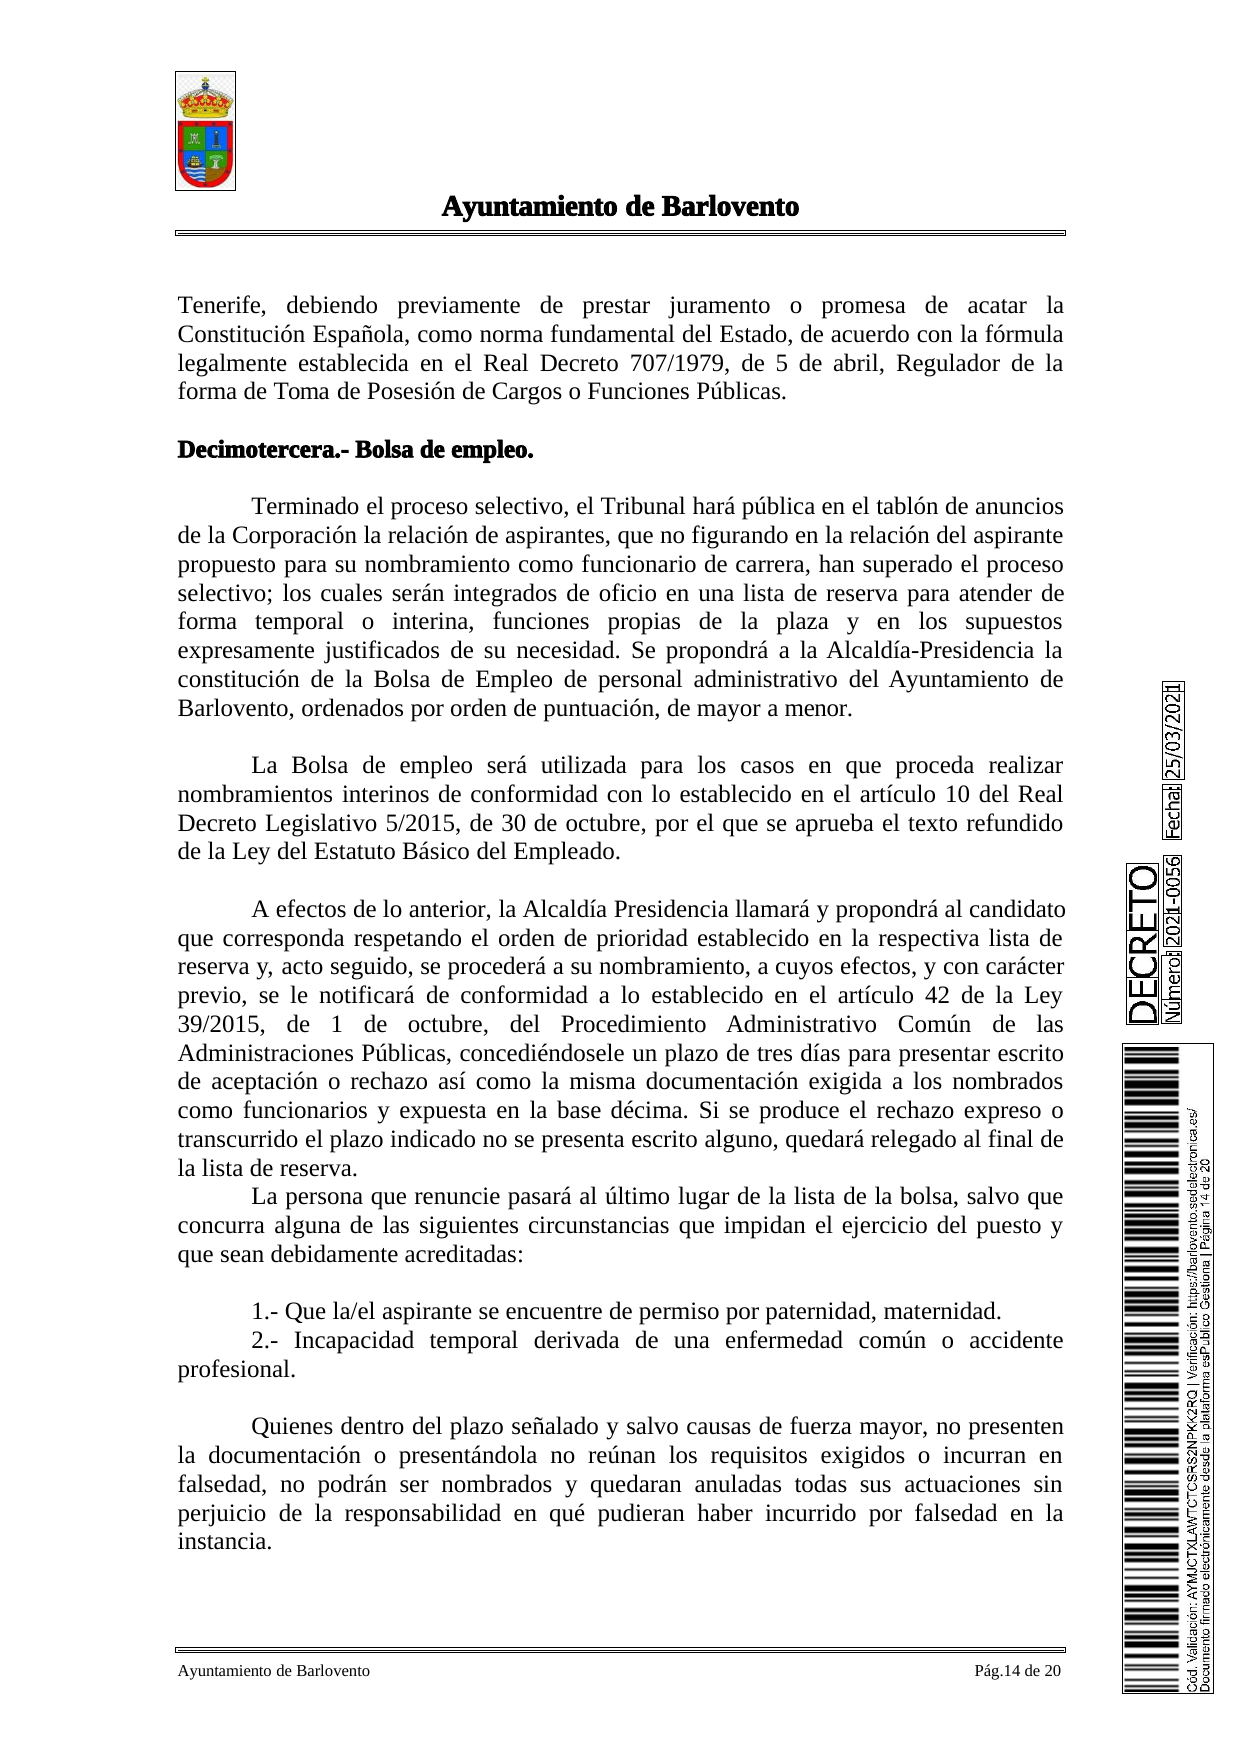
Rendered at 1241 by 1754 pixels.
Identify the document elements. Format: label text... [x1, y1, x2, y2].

text legalmente establecida en el Real Decreto 707/1979, de 5 de abril, Regulador de la [177, 349, 1087, 377]
text forma de Toma de Posesión de Cargos o Funciones Públicas. [177, 378, 1087, 405]
text expresamente justificados de su necesidad. Se propondrá a la Alcaldía-Presidencia la [177, 636, 1088, 664]
picture [1163, 682, 1184, 691]
text la documentación o presentándola no reúnan los requisitos exigidos o incurran en [177, 1441, 1087, 1469]
picture [176, 231, 1065, 235]
text transcurrido el plazo indicado no se presenta escrito alguno, quedará relegado al final de [177, 1125, 1088, 1153]
text 1 [251, 1298, 264, 1325]
text 9/2015, de 1 de octubre, del Procedimiento Administrativo Común de las [190, 1010, 1087, 1038]
text reserva y, acto seguido, se procederá a su nombramiento, a cuyos efectos, y con carácter [177, 953, 1087, 980]
text Administraciones Públicas, concediéndosele un plazo de tres días para presentar escrito [177, 1039, 1088, 1067]
text de la Ley del Estatuto Básico del Empleado. [177, 838, 1087, 865]
picture [176, 1648, 1065, 1652]
text Ayuntamiento de Barlovento [442, 189, 824, 222]
text A efectos de lo anterior, la Alcaldía Presidencia llamará y propondrá al candidato [251, 895, 1087, 923]
text Ayuntamiento de Barlovento [177, 1662, 394, 1680]
text previo, se le notificará de conformidad a lo establecido en el artículo 42 de la Ley [177, 981, 1087, 1009]
text La Bolsa de empleo será utilizada para los casos en que proceda realizar [251, 751, 1087, 779]
picture [1163, 692, 1184, 779]
text Decreto Legislativo 5/2015, de 30 de octubre, por el que se aprueba el texto refundido [177, 809, 1087, 837]
text que sean debidamente acreditadas: [177, 1240, 1088, 1268]
text 2 [251, 1326, 264, 1354]
text Tenerife, debiendo previamente de prestar juramento o promesa de acatar la [177, 291, 1087, 319]
text Terminado el proceso selectivo, el Tribunal hará pública en el tablón de anuncios [251, 493, 1088, 520]
text selectivo; los cuales serán integrados de oficio en una lista de reserva para atender de [177, 579, 1088, 607]
text Decimotercera.- Bolsa de empleo. [177, 435, 558, 463]
text Pág.14 de 20 [974, 1662, 1086, 1680]
text 3 [177, 1010, 190, 1038]
text de la Corporación la relación de aspirantes, que no figurando en la relación del aspirante [177, 521, 1088, 549]
text que corresponda respetando el orden de prioridad establecido en la respectiva lista de [177, 924, 1087, 952]
text instancia. [177, 1528, 1087, 1555]
picture [1127, 978, 1158, 1024]
picture [1164, 914, 1181, 946]
text La persona que renuncie pasará al último lugar de la lista de la bolsa, salvo que [251, 1183, 1088, 1210]
picture [1163, 785, 1181, 789]
picture [1162, 956, 1181, 999]
text constitución de la Bolsa de Empleo de personal administrativo del Ayuntamiento de [177, 665, 1088, 693]
text como funcionarios y expuesta en la base décima. Si se produce el rechazo expreso o [177, 1096, 1088, 1124]
picture [1127, 931, 1158, 977]
text Quienes dentro del plazo señalado y salvo causas de fuerza mayor, no presenten [251, 1413, 1087, 1440]
text nombramientos interinos de conformidad con lo establecido en el artículo 10 del Real [177, 780, 1087, 808]
text propuesto para su nombramiento como funcionario de carrera, han superado el proceso [177, 550, 1088, 578]
picture [1163, 790, 1181, 839]
picture [1123, 1044, 1213, 1693]
text profesional. [177, 1355, 321, 1383]
text forma temporal o interina, funciones propias de la plaza y en los supuestos [177, 608, 1088, 635]
picture [1164, 856, 1181, 913]
picture [1127, 864, 1158, 930]
text la lista de reserva. [177, 1154, 1088, 1182]
text .- Incapacidad temporal derivada de una enfermedad común o accidente [264, 1326, 1088, 1354]
picture [1162, 1000, 1181, 1023]
text Barlovento, ordenados por orden de puntuación, de mayor a menor. [177, 694, 1088, 722]
text perjuicio de la responsabilidad en qué pudieran haber incurrido por falsedad en la [177, 1499, 1087, 1527]
text .- Que la/el aspirante se encuentre de permiso por paternidad, maternidad. [264, 1298, 1088, 1325]
text de aceptación o rechazo así como la misma documentación exigida a los nombrados [177, 1068, 1088, 1095]
text concurra alguna de las siguientes circunstancias que impidan el ejercicio del puesto y [177, 1211, 1088, 1239]
text falsedad, no podrán ser nombrados y quedaran anuladas todas sus actuaciones sin [177, 1470, 1087, 1498]
picture [176, 72, 235, 190]
text Constitución Española, como norma fundamental del Estado, de acuerdo con la fórmula [177, 320, 1087, 348]
